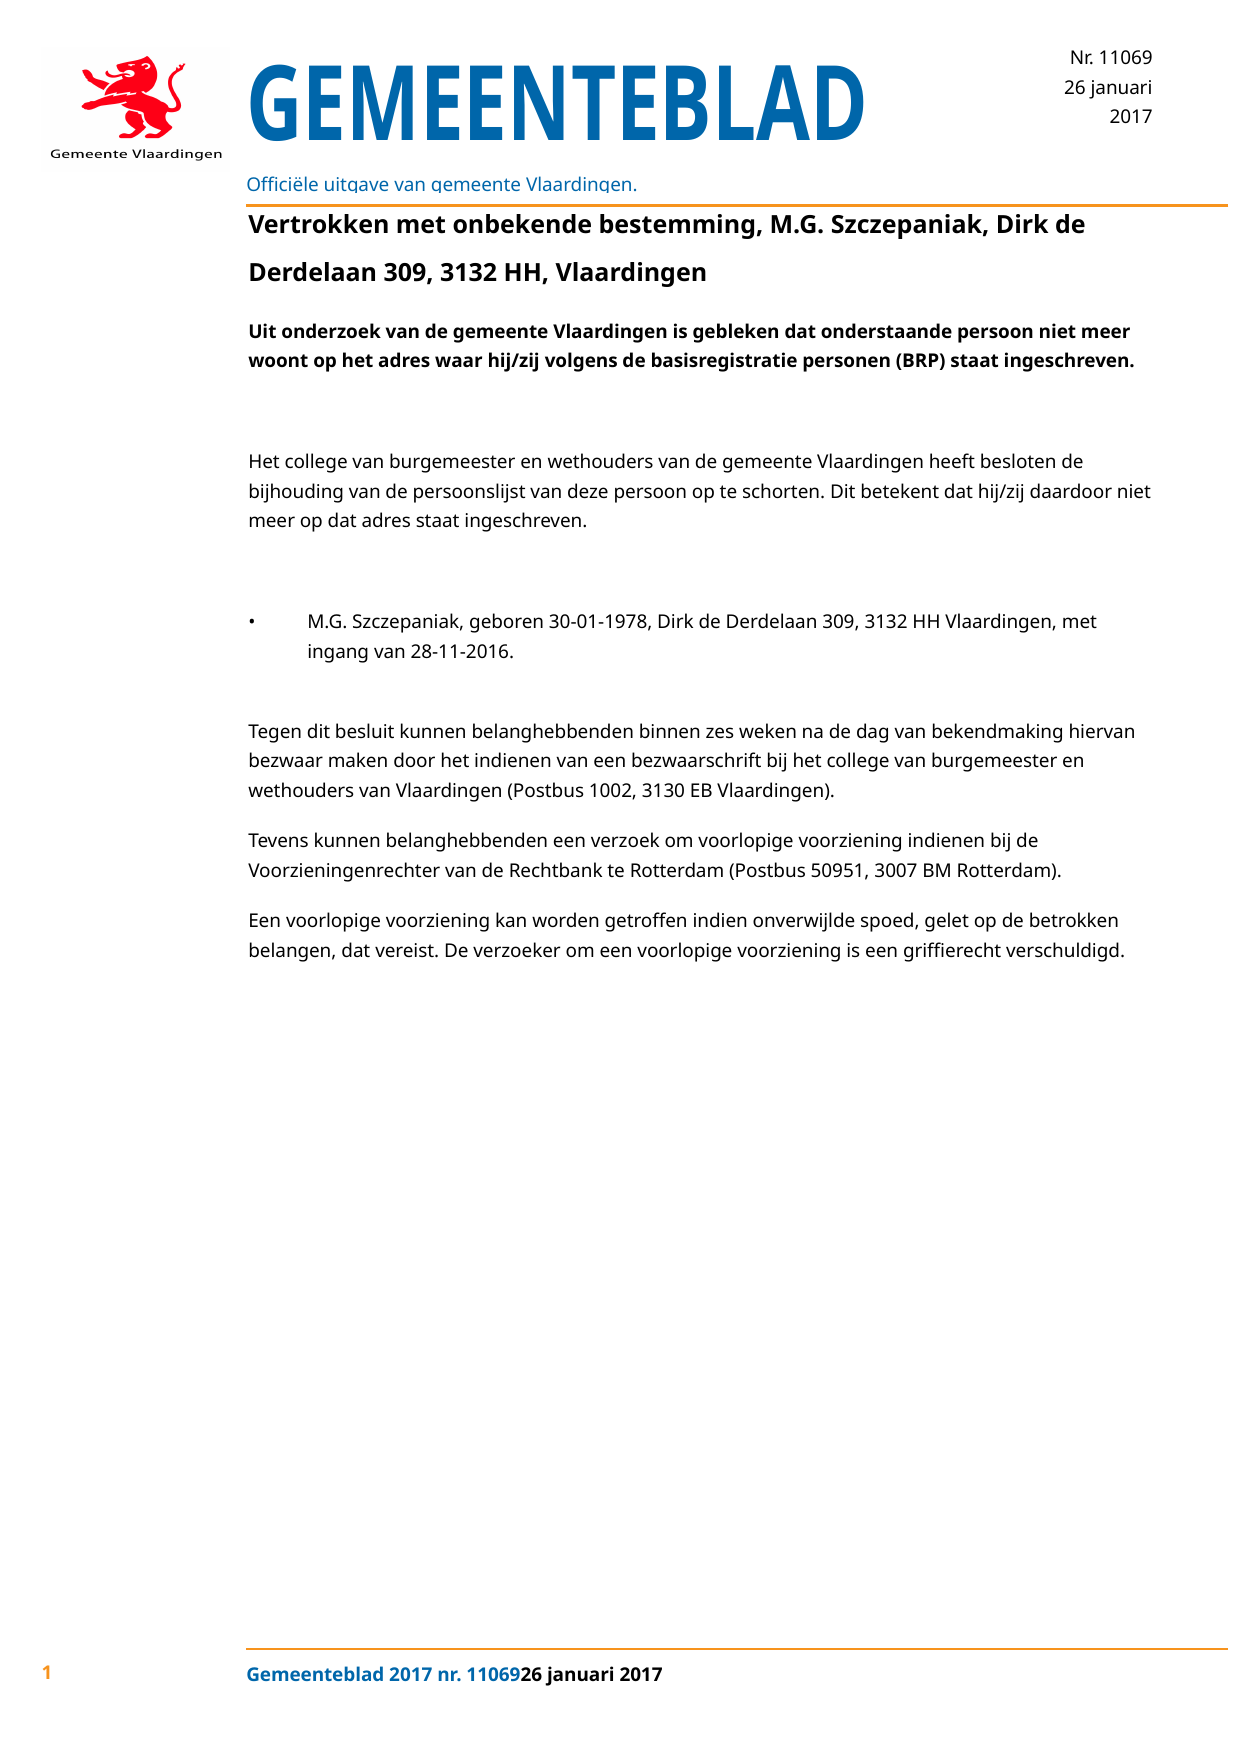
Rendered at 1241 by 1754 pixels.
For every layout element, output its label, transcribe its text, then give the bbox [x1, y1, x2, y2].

text Uit onderzoek van de gemeente Vlaardingen is gebleken dat onderstaande persoon niet meer woont op het adres waar hij/zij volgens de basisregistratie personen (BRP) staat ingeschreven. [248, 318, 1152, 373]
text Een voorlopige voorziening kan worden getroffen indien onverwijlde spoed, gelet op de betrokken belangen, dat vereist. De verzoeker om een voorlopige voorziening is een griffierecht verschuldigd. [248, 907, 1152, 963]
list M.G. Szczepaniak, geboren 30-01-1978, Dirk de Derdelaan 309, 3132 HH Vlaardingen, met ingang van 28-11-2016. [248, 608, 1152, 664]
text Vertrokken met onbekende bestemming, M.G. Szczepaniak, Dirk de Derdelaan 309, 3132 HH, Vlaardingen [248, 207, 1152, 288]
text Het college van burgemeester en wethouders van de gemeente Vlaardingen heeft besloten de bijhouding van de persoonslijst van deze persoon op te schorten. Dit betekent dat hij/zij daardoor niet meer op dat adres staat ingeschreven. [248, 448, 1152, 533]
picture [41, 47, 231, 172]
text Tevens kunnen belanghebbenden een verzoek om voorlopige voorziening indienen bij de Voorzieningenrechter van de Rechtbank te Rotterdam (Postbus 50951, 3007 BM Rotterdam). [248, 827, 1152, 883]
text Tegen dit besluit kunnen belanghebbenden binnen zes weken na de dag van bekendmaking hiervan bezwaar maken door het indienen van een bezwaarschrift bij het college van burgemeester en wethouders van Vlaardingen (Postbus 1002, 3130 EB Vlaardingen). [248, 718, 1152, 803]
